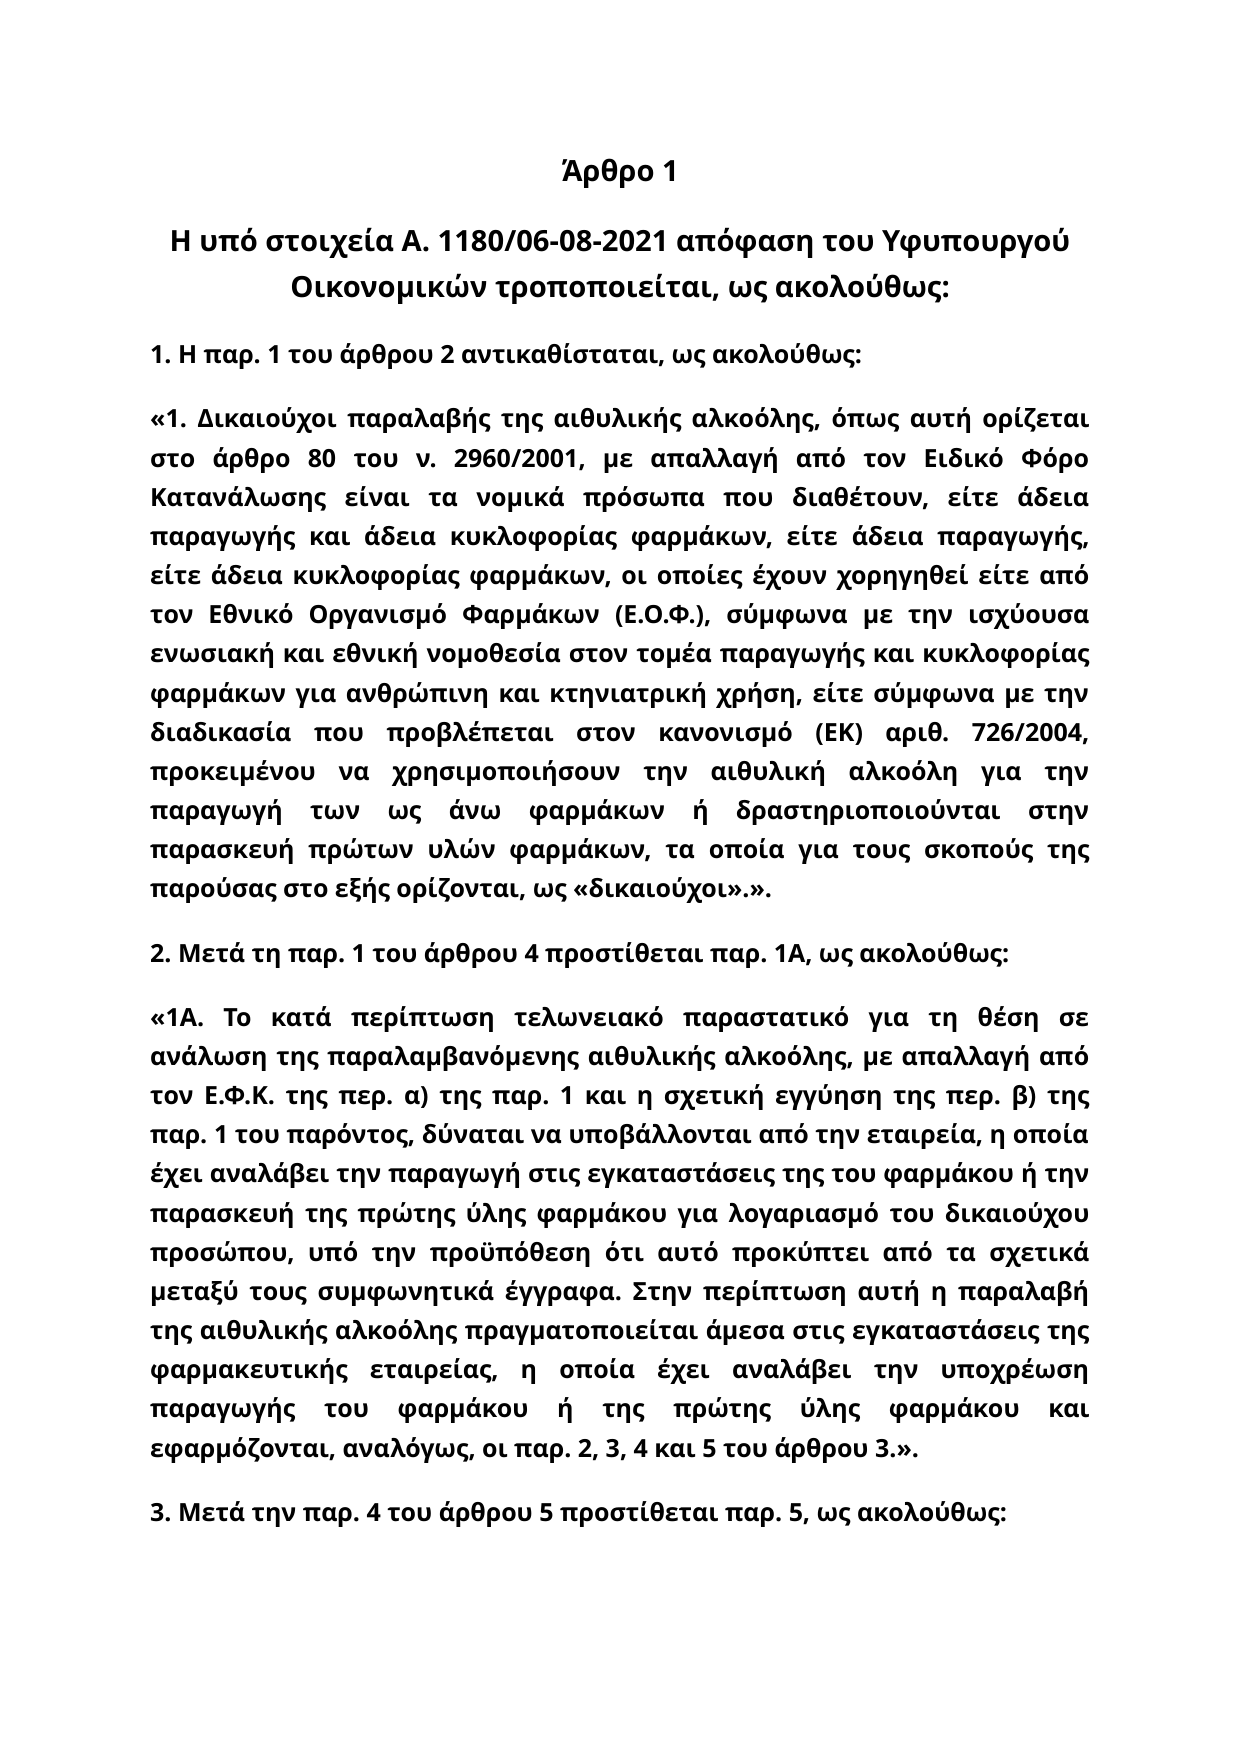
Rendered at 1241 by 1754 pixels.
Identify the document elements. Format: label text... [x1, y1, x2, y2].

text 2. Μετά τη παρ. 1 του άρθρου 4 προστίθεται παρ. 1Α, ως ακολούθως: [150, 935, 1090, 969]
subtitle Άρθρο 1 [150, 150, 1090, 190]
text 1. Η παρ. 1 του άρθρου 2 αντικαθίσταται, ως ακολούθως: [150, 337, 1090, 371]
text «1Α. Το κατά περίπτωση τελωνειακό παραστατικό για τη θέση σε ανάλωση της παραλαμβανόμενης αιθυλικής αλκοόλης, με απαλλαγή από τον Ε.Φ.Κ. της περ. α) της παρ. 1 και η σχετική εγγύηση της περ. β) της παρ. 1 του παρόντος, δύναται να υποβάλλονται από την εταιρεία, η οποία έχει αναλάβει την παραγωγή στις εγκαταστάσεις της του φαρμάκου ή την παρασκευή της πρώτης ύλης φαρμάκου για λογαριασμό του δικαιούχου προσώπου, υπό την προϋπόθεση ότι αυτό προκύπτει από τα σχετικά μεταξύ τους συμφωνητικά έγγραφα. Στην περίπτωση αυτή η παραλαβή της αιθυλικής αλκοόλης πραγματοποιείται άμεσα στις εγκαταστάσεις της φαρμακευτικής εταιρείας, η οποία έχει αναλάβει την υποχρέωση παραγωγής του φαρμάκου ή της πρώτης ύλης φαρμάκου και εφαρμόζονται, αναλόγως, οι παρ. 2, 3, 4 και 5 του άρθρου 3.». [150, 999, 1090, 1464]
text «1. Δικαιούχοι παραλαβής της αιθυλικής αλκοόλης, όπως αυτή ορίζεται στο άρθρο 80 του ν. 2960/2001, με απαλλαγή από τον Ειδικό Φόρο Κατανάλωσης είναι τα νομικά πρόσωπα που διαθέτουν, είτε άδεια παραγωγής και άδεια κυκλοφορίας φαρμάκων, είτε άδεια παραγωγής, είτε άδεια κυκλοφορίας φαρμάκων, οι οποίες έχουν χορηγηθεί είτε από τον Εθνικό Οργανισμό Φαρμάκων (Ε.Ο.Φ.), σύμφωνα με την ισχύουσα ενωσιακή και εθνική νομοθεσία στον τομέα παραγωγής και κυκλοφορίας φαρμάκων για ανθρώπινη και κτηνιατρική χρήση, είτε σύμφωνα με την διαδικασία που προβλέπεται στον κανονισμό (ΕΚ) αριθ. 726/2004, προκειμένου να χρησιμοποιήσουν την αιθυλική αλκοόλη για την παραγωγή των ως άνω φαρμάκων ή δραστηριοποιούνται στην παρασκευή πρώτων υλών φαρμάκων, τα οποία για τους σκοπούς της παρούσας στο εξής ορίζονται, ως «δικαιούχοι».». [150, 401, 1090, 905]
text 3. Μετά την παρ. 4 του άρθρου 5 προστίθεται παρ. 5, ως ακολούθως: [150, 1494, 1090, 1528]
subtitle Η υπό στοιχεία Α. 1180/06-08-2021 απόφαση του Υφυπουργού Οικονομικών τροποποιείται, ως ακολούθως: [150, 221, 1090, 306]
